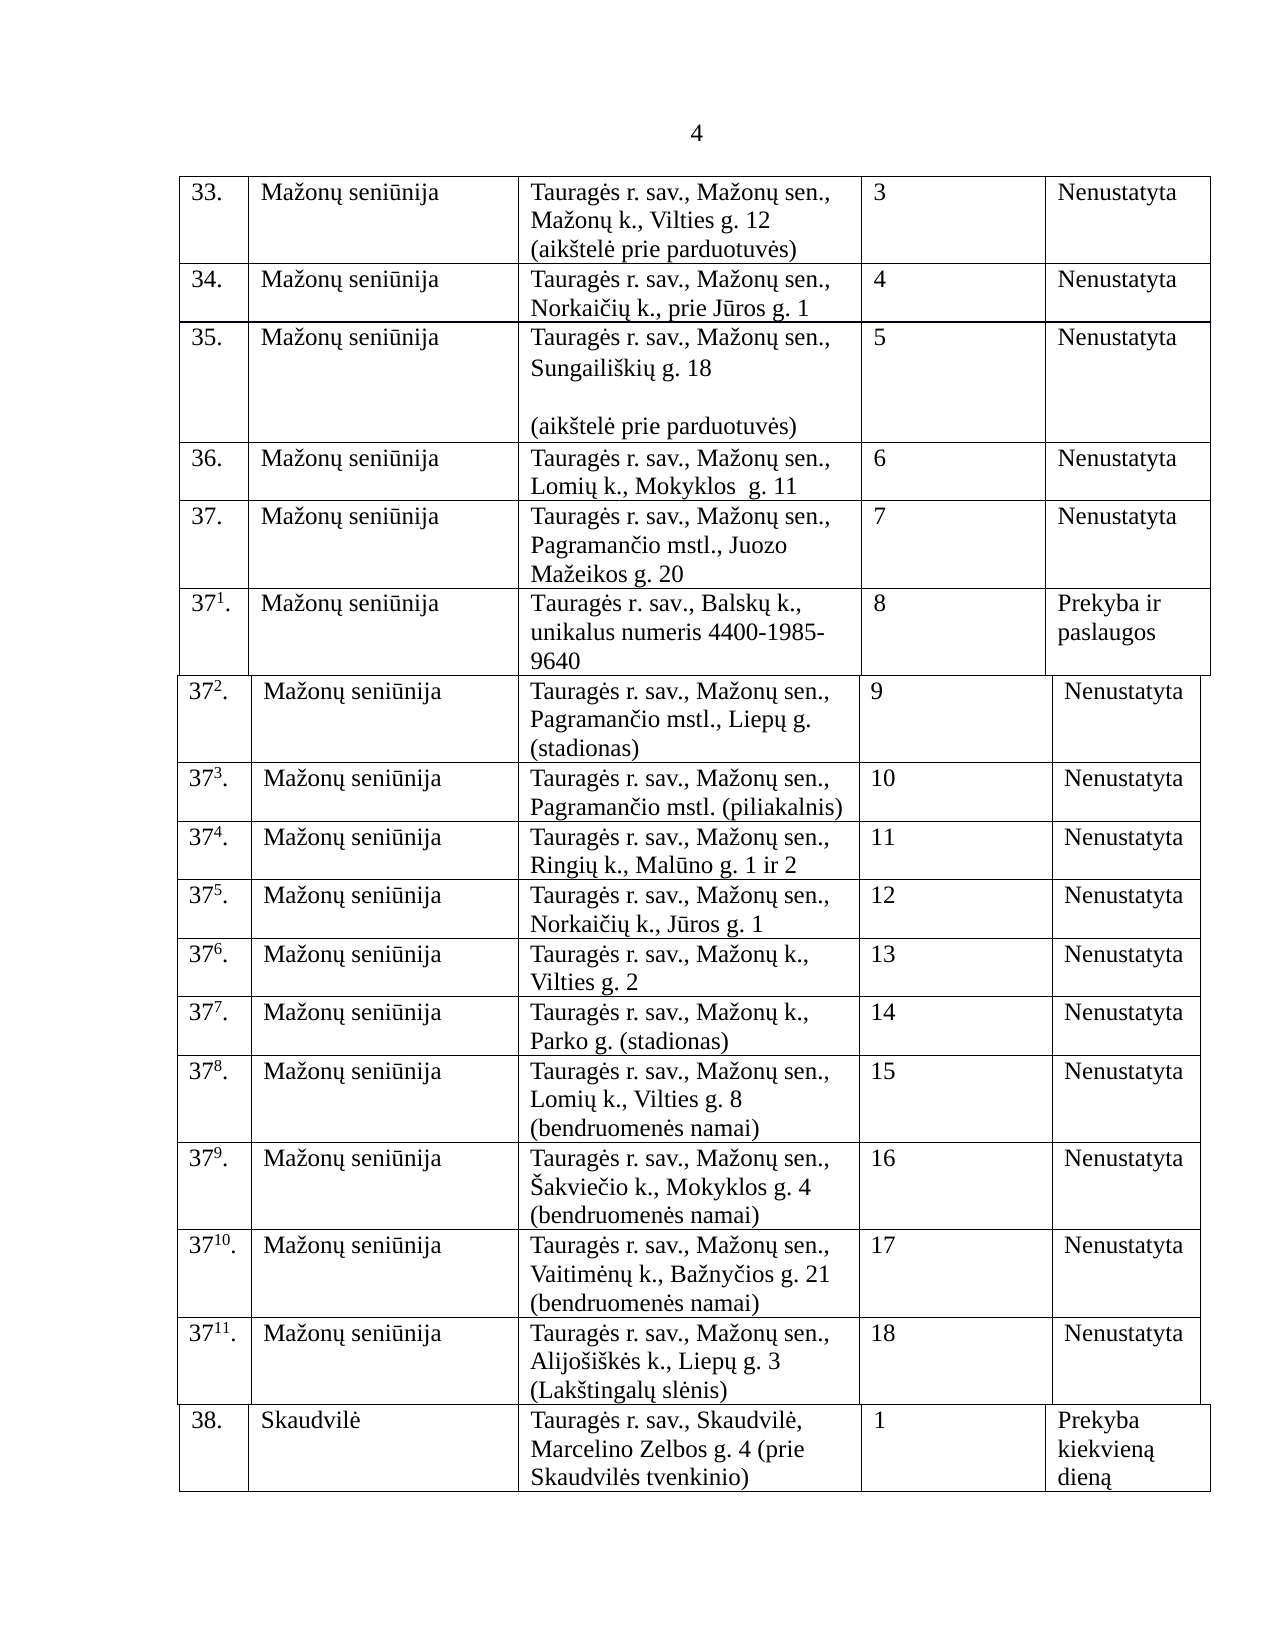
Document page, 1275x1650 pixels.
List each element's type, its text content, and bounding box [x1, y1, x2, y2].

table_cell 10 [860, 763, 1052, 821]
table_cell [1211, 500, 1216, 587]
table_cell Nenustatyta [1053, 880, 1200, 938]
table_cell 3711. [178, 1318, 251, 1404]
table_cell Nenustatyta [1053, 1056, 1200, 1142]
table_cell Tauragės r. sav., Mažonų k., Parko g. (stadionas) [519, 997, 859, 1055]
table_cell 36. [180, 443, 248, 500]
table_cell [1211, 938, 1216, 996]
table_cell 372. [178, 676, 251, 762]
table_cell 37. [180, 501, 248, 587]
table_cell Nenustatyta [1053, 822, 1200, 879]
table_cell Nenustatyta [1053, 763, 1200, 821]
table_cell Tauragės r. sav., Mažonų sen., Lomių k., Vilties g. 8 (bendruomenės namai) [519, 1056, 859, 1142]
table_cell Nenustatyta [1046, 264, 1210, 321]
table_cell 377. [178, 997, 251, 1055]
table_cell Mažonų seniūnija [249, 264, 518, 321]
table_cell Tauragės r. sav., Mažonų sen., Pagramančio mstl. (piliakalnis) [519, 763, 859, 821]
table_cell 34. [180, 264, 248, 321]
table_cell 9 [860, 676, 1052, 762]
table_cell Nenustatyta [1053, 997, 1200, 1055]
table_cell [1211, 1317, 1216, 1404]
table_cell 16 [860, 1143, 1052, 1229]
table_cell [1201, 938, 1211, 996]
table_cell [1211, 1404, 1216, 1491]
table_cell [1211, 762, 1216, 821]
table_cell Tauragės r. sav., Mažonų sen., Norkaičių k., Jūros g. 1 [519, 880, 859, 938]
table_cell 15 [860, 1056, 1052, 1142]
table_cell Tauragės r. sav., Mažonų sen., Šakviečio k., Mokyklos g. 4 (bendruomenės namai) [519, 1143, 859, 1229]
table_cell [1211, 675, 1216, 762]
table_cell 376. [178, 939, 251, 996]
table_cell Nenustatyta [1053, 1143, 1200, 1229]
table_cell Mažonų seniūnija [249, 501, 518, 587]
table_cell 14 [860, 997, 1052, 1055]
table_cell [1211, 996, 1216, 1055]
table_cell [1211, 1229, 1216, 1317]
table_cell Mažonų seniūnija [249, 177, 518, 263]
table_cell [1211, 588, 1216, 675]
table_cell Nenustatyta [1053, 939, 1200, 996]
table_cell Nenustatyta [1053, 1318, 1200, 1404]
table_cell Tauragės r. sav., Mažonų sen., Pagramančio mstl., Liepų g. (stadionas) [519, 676, 859, 762]
table_cell 35. [180, 323, 248, 442]
table_cell Tauragės r. sav., Mažonų sen., Pagramančio mstl., Juozo Mažeikos g. 20 [519, 501, 861, 587]
table_cell Tauragės r. sav., Mažonų sen., Sungailiškių g. 18 (aikštelė prie parduotuvės) [519, 323, 861, 442]
table_cell Tauragės r. sav., Mažonų sen., Alijošiškės k., Liepų g. 3 (Lakštingalų slėnis) [519, 1318, 859, 1404]
table_cell 375. [178, 880, 251, 938]
table_cell 379. [178, 1143, 251, 1229]
table_cell Mažonų seniūnija [249, 589, 518, 675]
table_cell [1201, 821, 1211, 879]
table_cell [1211, 176, 1216, 263]
table_cell Tauragės r. sav., Mažonų sen., Vaitimėnų k., Bažnyčios g. 21 (bendruomenės namai) [519, 1230, 859, 1317]
table_cell Nenustatyta [1046, 323, 1210, 442]
table_cell Tauragės r. sav., Balskų k., unikalus numeris 4400-1985-9640 [519, 589, 861, 675]
table_cell [1211, 821, 1216, 879]
table_cell Prekyba kiekvieną dieną [1046, 1405, 1210, 1491]
table_cell Mažonų seniūnija [252, 997, 518, 1055]
table_cell [1201, 996, 1211, 1055]
table_cell Mažonų seniūnija [252, 763, 518, 821]
table_cell 3710. [178, 1230, 251, 1317]
table_cell 6 [862, 443, 1045, 500]
table_cell 4 [862, 264, 1045, 321]
table_cell 13 [860, 939, 1052, 996]
table_cell [1201, 1317, 1211, 1404]
table_cell 373. [178, 763, 251, 821]
table_cell Prekyba ir paslaugos [1046, 589, 1210, 675]
table_cell Tauragės r. sav., Skaudvilė, Marcelino Zelbos g. 4 (prie Skaudvilės tvenkinio) [519, 1405, 861, 1491]
table_cell 3 [862, 177, 1045, 263]
table_cell 11 [860, 822, 1052, 879]
table_cell [1211, 1055, 1216, 1142]
table_cell 18 [860, 1318, 1052, 1404]
table_cell 12 [860, 880, 1052, 938]
table_cell 1 [862, 1405, 1045, 1491]
table_cell [1211, 321, 1216, 442]
table_cell Mažonų seniūnija [252, 1318, 518, 1404]
table_cell Mažonų seniūnija [252, 1143, 518, 1229]
table_cell [1201, 1229, 1211, 1317]
table_cell Nenustatyta [1046, 443, 1210, 500]
table_cell [1201, 879, 1211, 938]
table_cell Tauragės r. sav., Mažonų sen., Norkaičių k., prie Jūros g. 1 [519, 264, 861, 321]
table_cell 378. [178, 1056, 251, 1142]
table_cell [1201, 762, 1211, 821]
table_cell Mažonų seniūnija [249, 323, 518, 442]
table_cell Mažonų seniūnija [252, 822, 518, 879]
table_cell Nenustatyta [1053, 676, 1200, 762]
table_cell 8 [862, 589, 1045, 675]
table_cell Mažonų seniūnija [252, 1230, 518, 1317]
table_cell 7 [862, 501, 1045, 587]
table_cell Mažonų seniūnija [252, 1056, 518, 1142]
table_cell Nenustatyta [1046, 501, 1210, 587]
table_cell Mažonų seniūnija [252, 676, 518, 762]
table_cell [1211, 442, 1216, 500]
table_cell Nenustatyta [1053, 1230, 1200, 1317]
table_cell 371. [180, 589, 248, 675]
table_cell [1211, 879, 1216, 938]
table_cell 5 [862, 323, 1045, 442]
table_cell Tauragės r. sav., Mažonų sen., Lomių k., Mokyklos g. 11 [519, 443, 861, 500]
table_cell Mažonų seniūnija [252, 880, 518, 938]
table_cell Tauragės r. sav., Mažonų sen., Ringių k., Malūno g. 1 ir 2 [519, 822, 859, 879]
table_cell Tauragės r. sav., Mažonų sen., Mažonų k., Vilties g. 12 (aikštelė prie parduotuvės) [519, 177, 861, 263]
table_cell Mažonų seniūnija [252, 939, 518, 996]
table_cell [1201, 676, 1211, 762]
table_cell [1211, 1142, 1216, 1229]
table_cell Skaudvilė [249, 1405, 518, 1491]
table_cell [1211, 263, 1216, 321]
table_cell Nenustatyta [1046, 177, 1210, 263]
table_cell 38. [180, 1405, 248, 1491]
table_cell Tauragės r. sav., Mažonų k., Vilties g. 2 [519, 939, 859, 996]
table_cell 374. [178, 822, 251, 879]
table_cell [1201, 1055, 1211, 1142]
table_cell Mažonų seniūnija [249, 443, 518, 500]
table_cell 17 [860, 1230, 1052, 1317]
table_cell 33. [180, 177, 248, 263]
table_cell [1201, 1142, 1211, 1229]
